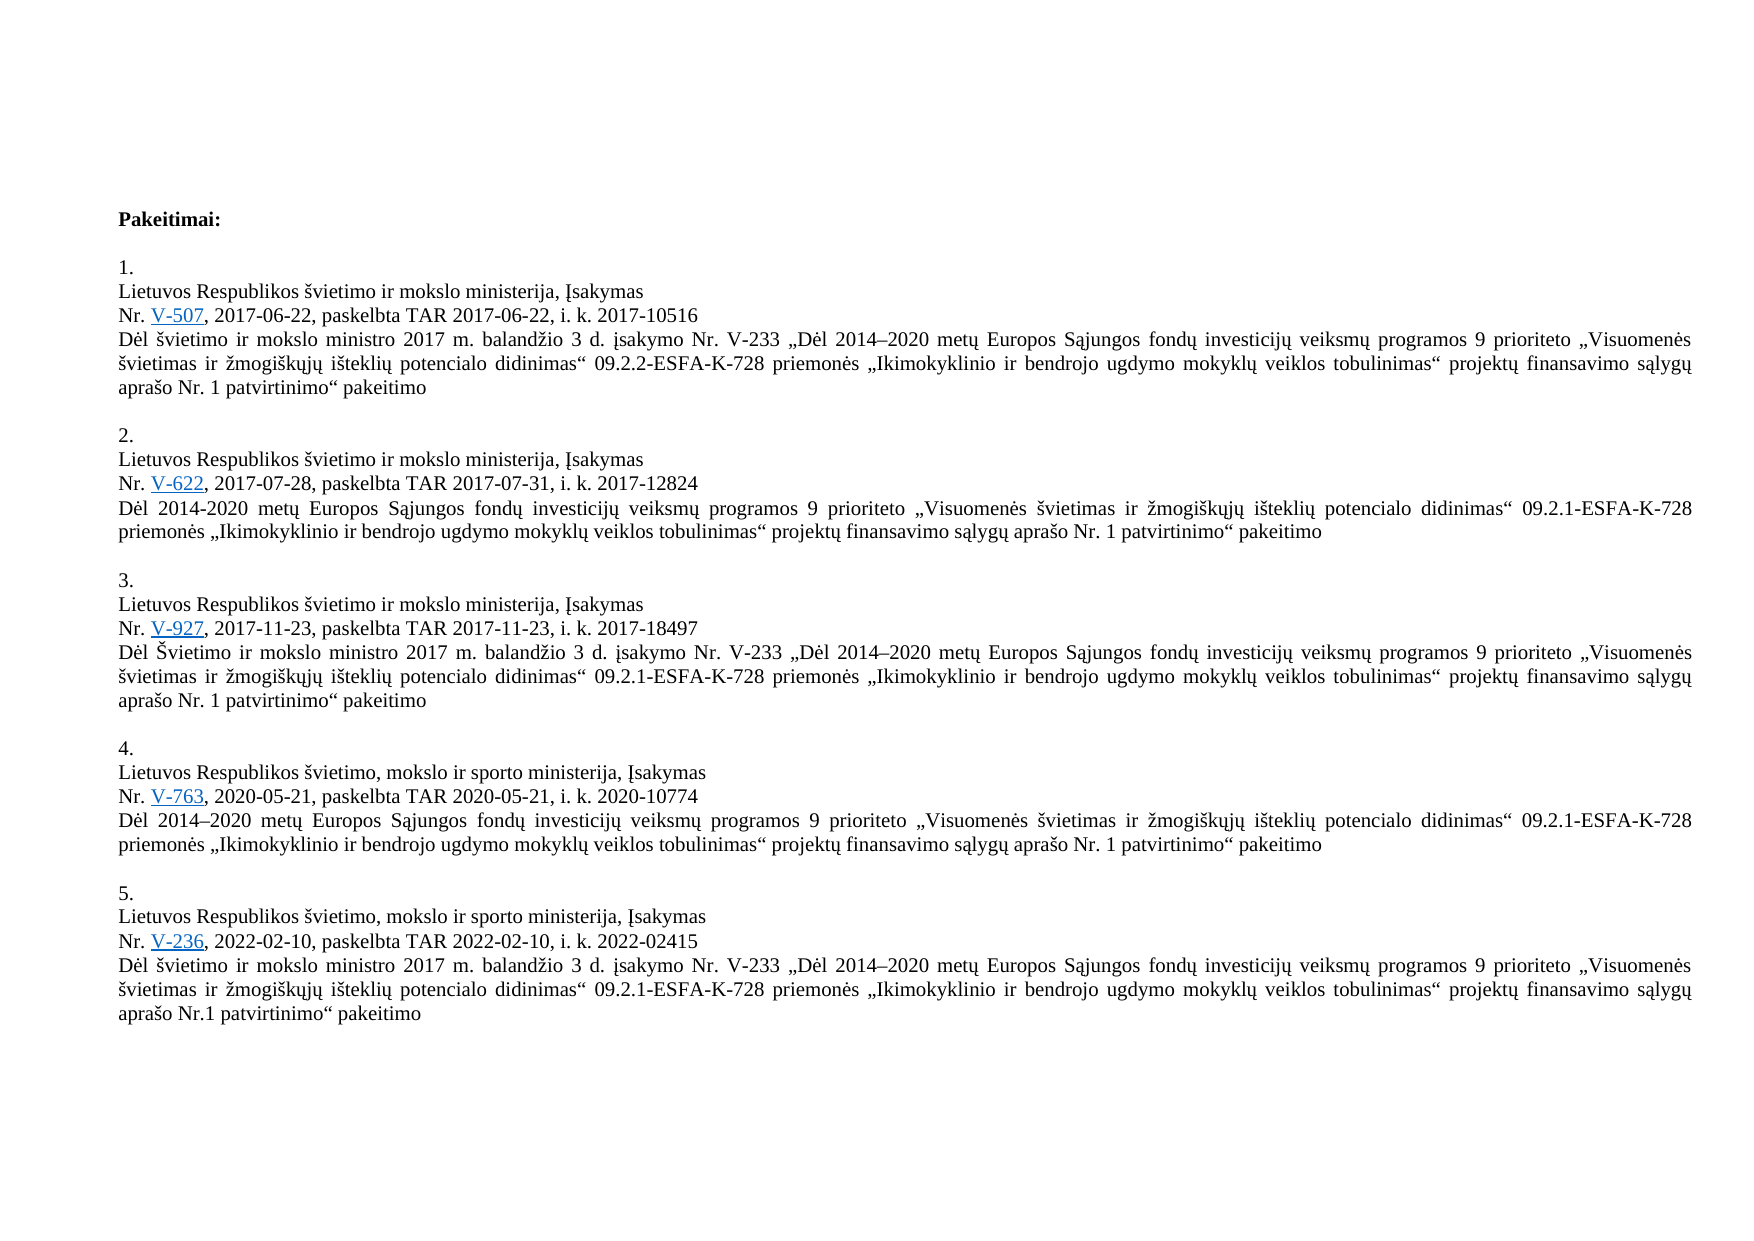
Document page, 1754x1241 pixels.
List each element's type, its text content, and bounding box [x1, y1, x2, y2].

text Dėl švietimo ir mokslo ministro 2017 m. balandžio 3 d. įsakymo Nr. V-233 „Dėl 2014–2020 metų Europos Sąjungos fondų investicijų veiksmų programos 9 prioriteto „Visuomenės švietimas ir žmogiškųjų išteklių potencialo didinimas“ 09.2.2-ESFA-K-728 priemonės „Ikimokyklinio ir bendrojo ugdymo mokyklų veiklos tobulinimas“ projektų finansavimo sąlygų aprašo Nr. 1 patvirtinimo“ pakeitimo [118, 327, 1695, 399]
text Lietuvos Respublikos švietimo ir mokslo ministerija, Įsakymas [118, 447, 1695, 471]
text Lietuvos Respublikos švietimo, mokslo ir sporto ministerija, Įsakymas [118, 904, 1695, 928]
text Lietuvos Respublikos švietimo, mokslo ir sporto ministerija, Įsakymas [118, 760, 1695, 784]
text 3. [118, 568, 1695, 592]
text Dėl 2014-2020 metų Europos Sąjungos fondų investicijų veiksmų programos 9 prioriteto „Visuomenės švietimas ir žmogiškųjų išteklių potencialo didinimas“ 09.2.1-ESFA-K-728 priemonės „Ikimokyklinio ir bendrojo ugdymo mokyklų veiklos tobulinimas“ projektų finansavimo sąlygų aprašo Nr. 1 patvirtinimo“ pakeitimo [118, 495, 1695, 543]
text Nr. V-236, 2022-02-10, paskelbta TAR 2022-02-10, i. k. 2022-02415 [118, 928, 1695, 953]
text Nr. V-507, 2017-06-22, paskelbta TAR 2017-06-22, i. k. 2017-10516 [118, 303, 1695, 327]
text Dėl 2014–2020 metų Europos Sąjungos fondų investicijų veiksmų programos 9 prioriteto „Visuomenės švietimas ir žmogiškųjų išteklių potencialo didinimas“ 09.2.1-ESFA-K-728 priemonės „Ikimokyklinio ir bendrojo ugdymo mokyklų veiklos tobulinimas“ projektų finansavimo sąlygų aprašo Nr. 1 patvirtinimo“ pakeitimo [118, 808, 1695, 856]
text 4. [118, 736, 1695, 760]
text 2. [118, 423, 1695, 447]
text Dėl Švietimo ir mokslo ministro 2017 m. balandžio 3 d. įsakymo Nr. V-233 „Dėl 2014–2020 metų Europos Sąjungos fondų investicijų veiksmų programos 9 prioriteto „Visuomenės švietimas ir žmogiškųjų išteklių potencialo didinimas“ 09.2.1-ESFA-K-728 priemonės „Ikimokyklinio ir bendrojo ugdymo mokyklų veiklos tobulinimas“ projektų finansavimo sąlygų aprašo Nr. 1 patvirtinimo“ pakeitimo [118, 640, 1695, 712]
text 5. [118, 880, 1695, 904]
text Nr. V-763, 2020-05-21, paskelbta TAR 2020-05-21, i. k. 2020-10774 [118, 784, 1695, 808]
text Pakeitimai: [118, 207, 1695, 231]
text Lietuvos Respublikos švietimo ir mokslo ministerija, Įsakymas [118, 279, 1695, 303]
text 1. [118, 255, 1695, 279]
text Nr. V-622, 2017-07-28, paskelbta TAR 2017-07-31, i. k. 2017-12824 [118, 471, 1695, 495]
text Nr. V-927, 2017-11-23, paskelbta TAR 2017-11-23, i. k. 2017-18497 [118, 616, 1695, 640]
text Dėl švietimo ir mokslo ministro 2017 m. balandžio 3 d. įsakymo Nr. V-233 „Dėl 2014–2020 metų Europos Sąjungos fondų investicijų veiksmų programos 9 prioriteto „Visuomenės švietimas ir žmogiškųjų išteklių potencialo didinimas“ 09.2.1-ESFA-K-728 priemonės „Ikimokyklinio ir bendrojo ugdymo mokyklų veiklos tobulinimas“ projektų finansavimo sąlygų aprašo Nr.1 patvirtinimo“ pakeitimo [118, 953, 1695, 1025]
text Lietuvos Respublikos švietimo ir mokslo ministerija, Įsakymas [118, 592, 1695, 616]
